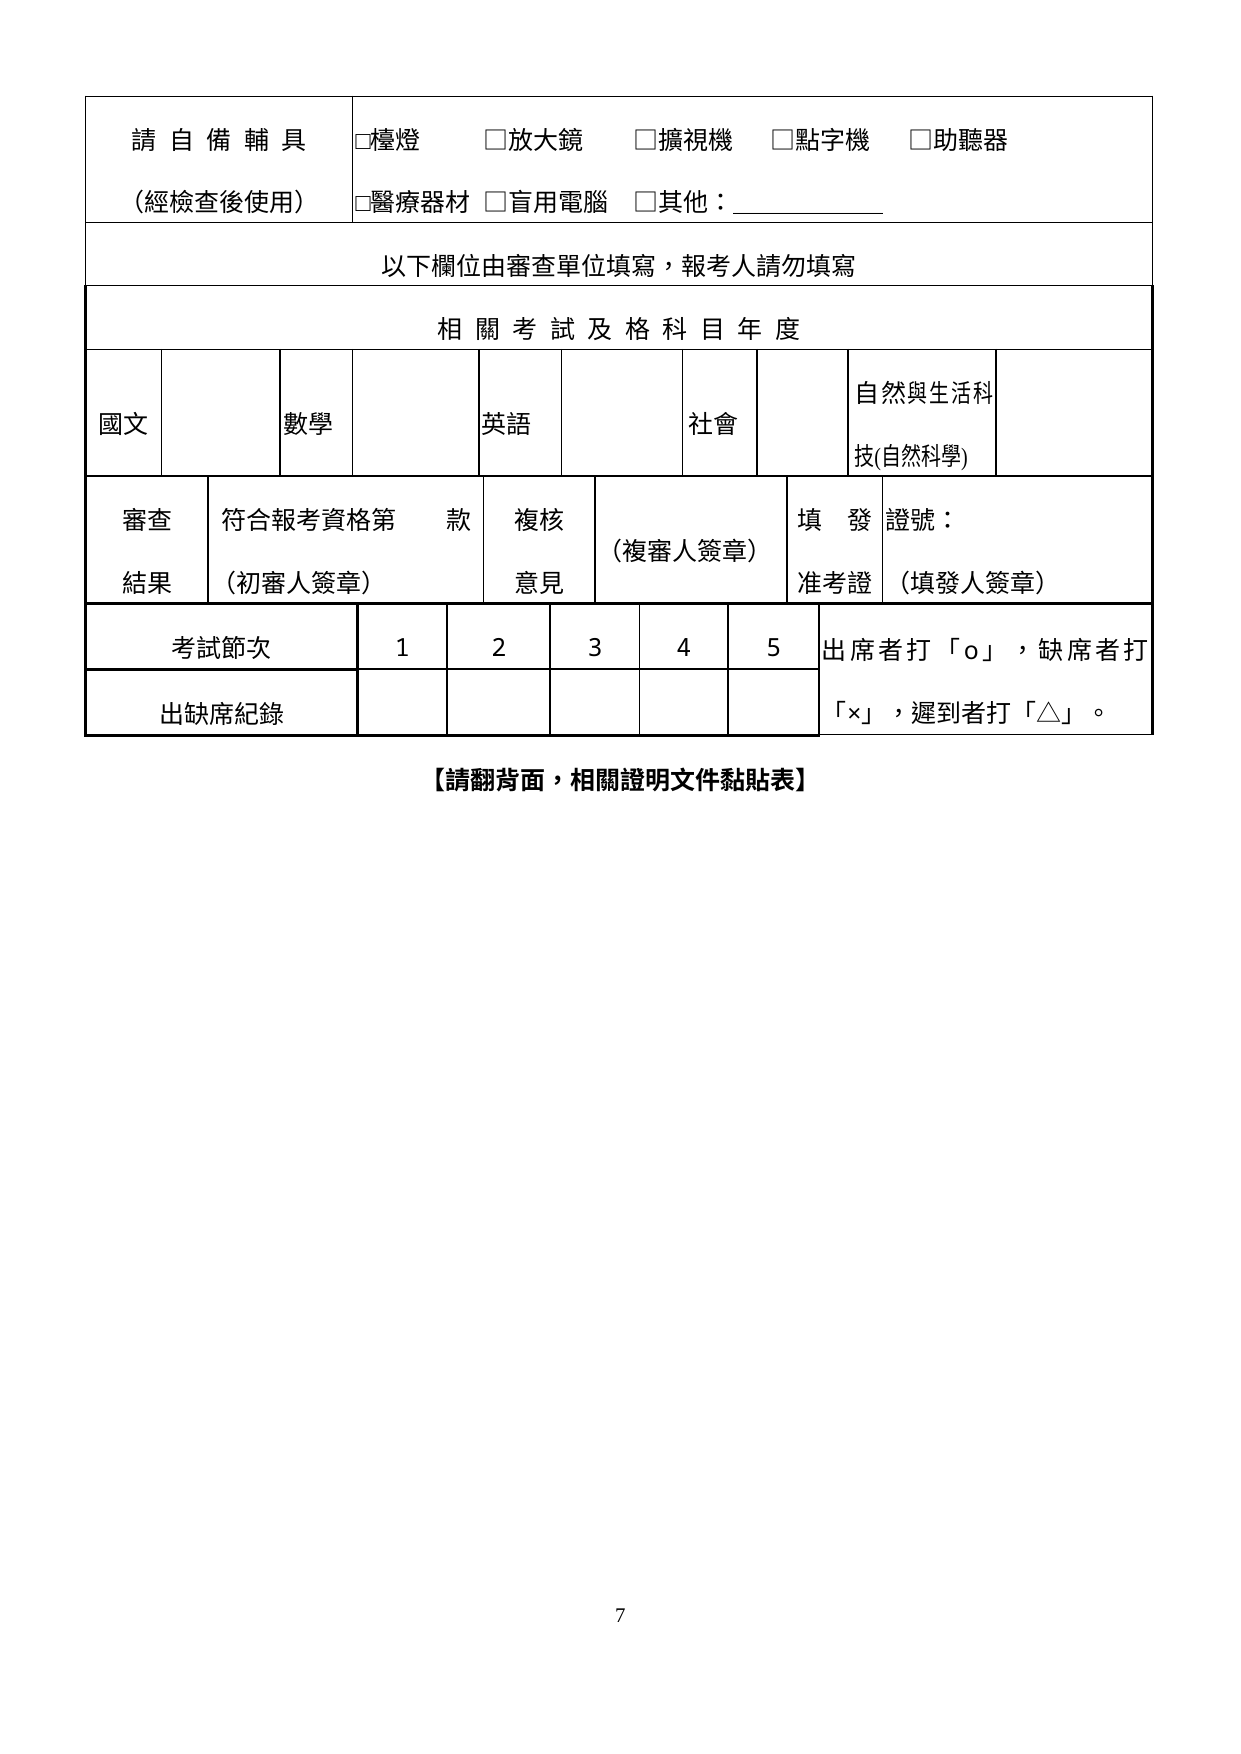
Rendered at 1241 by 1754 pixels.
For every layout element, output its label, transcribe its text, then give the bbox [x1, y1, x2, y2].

table_cell 5 [729, 605, 818, 668]
text 【請翻背面，相關證明文件黏貼表】 [89, 737, 1152, 799]
table_cell [758, 350, 847, 475]
table_cell 英語 [480, 350, 561, 475]
table_cell [562, 350, 682, 475]
table_cell 審查 結果 [87, 477, 207, 602]
table_cell 1 [359, 605, 446, 668]
table_cell [551, 670, 639, 733]
table_cell 填 發 准考證 [788, 477, 882, 602]
table_cell 出席者打「o」，缺席者打「×」，遲到者打「△」。 [820, 605, 1151, 733]
table_cell 社會 [683, 350, 756, 475]
table_cell [162, 350, 279, 475]
table_cell 證號： （填發人簽章） [883, 477, 1151, 602]
table_cell 考試節次 [87, 605, 356, 668]
table_cell 3 [551, 605, 639, 668]
table_cell [640, 670, 727, 733]
table_cell [353, 350, 478, 475]
table_cell （複審人簽章） [596, 477, 786, 602]
table_cell 2 [448, 605, 549, 668]
table_cell 相 關 考 試 及 格 科 目 年 度 [87, 286, 1151, 349]
table_cell [448, 670, 549, 733]
table_cell 國文 [87, 350, 161, 475]
table_cell [729, 670, 818, 733]
table_cell 複核 意見 [484, 477, 594, 602]
table_cell 請 自 備 輔 具 （經檢查後使用） [86, 97, 352, 222]
table_cell □檯燈 □放大鏡 □擴視機 □點字機 □助聽器 □醫療器材 □盲用電腦 □其他：＿＿＿＿＿＿ [353, 97, 1152, 222]
table_cell 以下欄位由審查單位填寫，報考人請勿填寫 [86, 223, 1152, 285]
table_cell 出缺席紀錄 [87, 671, 356, 733]
table_cell [359, 670, 446, 733]
table_cell [997, 350, 1151, 475]
table_cell 數學 [281, 350, 352, 475]
table_cell 符合報考資格第 款 （初審人簽章） [209, 477, 483, 602]
table_cell 4 [640, 605, 727, 668]
table_cell 自然與生活科技(自然科學) [849, 350, 995, 475]
